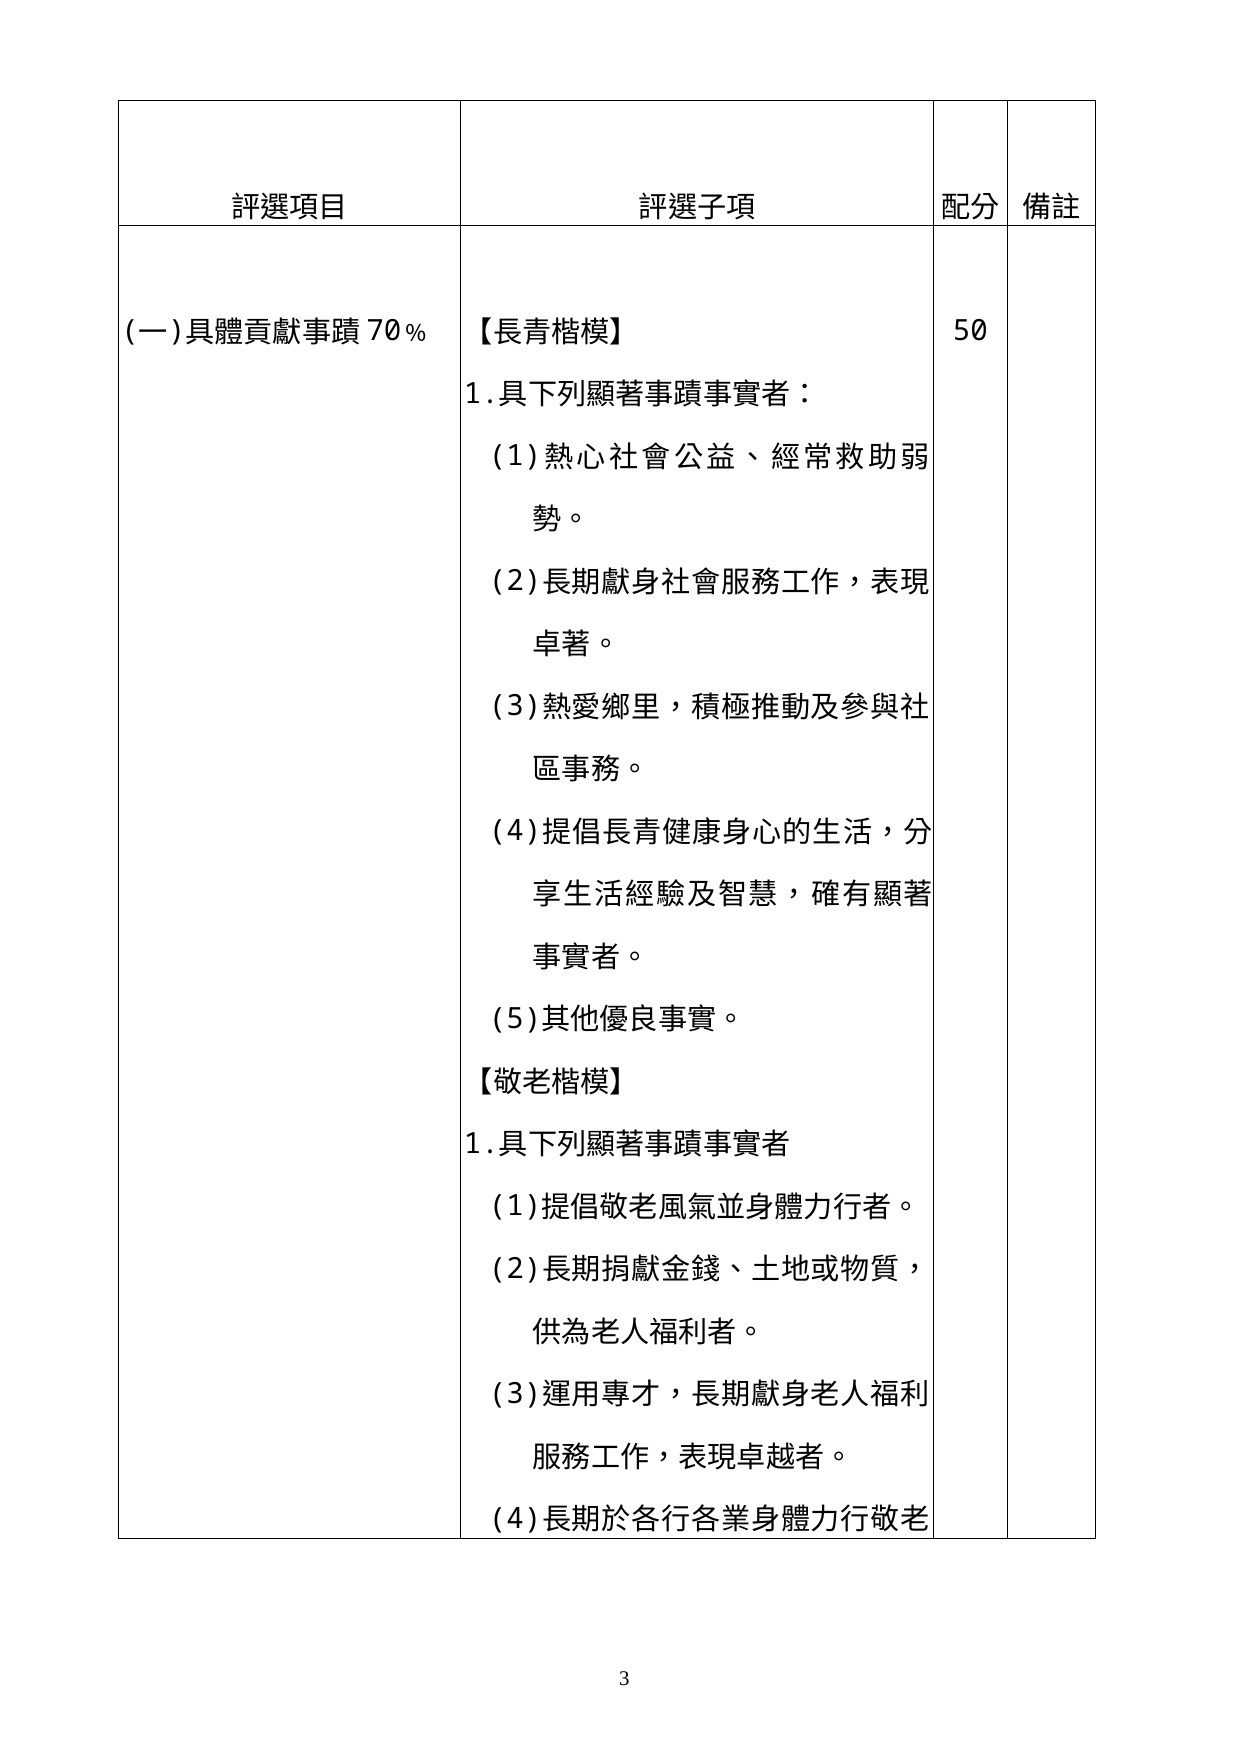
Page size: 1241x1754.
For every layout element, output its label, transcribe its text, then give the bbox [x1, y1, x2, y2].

table_cell 50 [934, 226, 1007, 1538]
table_header 配分 [934, 101, 1007, 225]
table_cell (一)具體貢獻事蹟70﹪ [119, 226, 460, 1538]
table_cell 【長青楷模】 1.具下列顯著事蹟事實者： (1)熱心社會公益、經常救助弱勢。 (2)長期獻身社會服務工作，表現卓著。 (3)熱愛鄉里，積極推動及參與社區事務。 (4)提倡長青健康身心的生活，分享生活經驗及智慧，確有顯著事實者。 (5)其他優良事實。 【敬老楷模】 1.具下列顯著事蹟事實者 (1)提倡敬老風氣並身體力行者。 (2)長期捐獻金錢、土地或物質，供為老人福利者。 (3)運用專才，長期獻身老人福利服務工作，表現卓越者。 (4)長期於各行各業身體力行敬老 [461, 226, 933, 1538]
table_cell [1008, 226, 1095, 1538]
table_header 評選項目 [119, 101, 460, 225]
table_header 備註 [1008, 101, 1095, 225]
table_header 評選子項 [461, 101, 933, 225]
